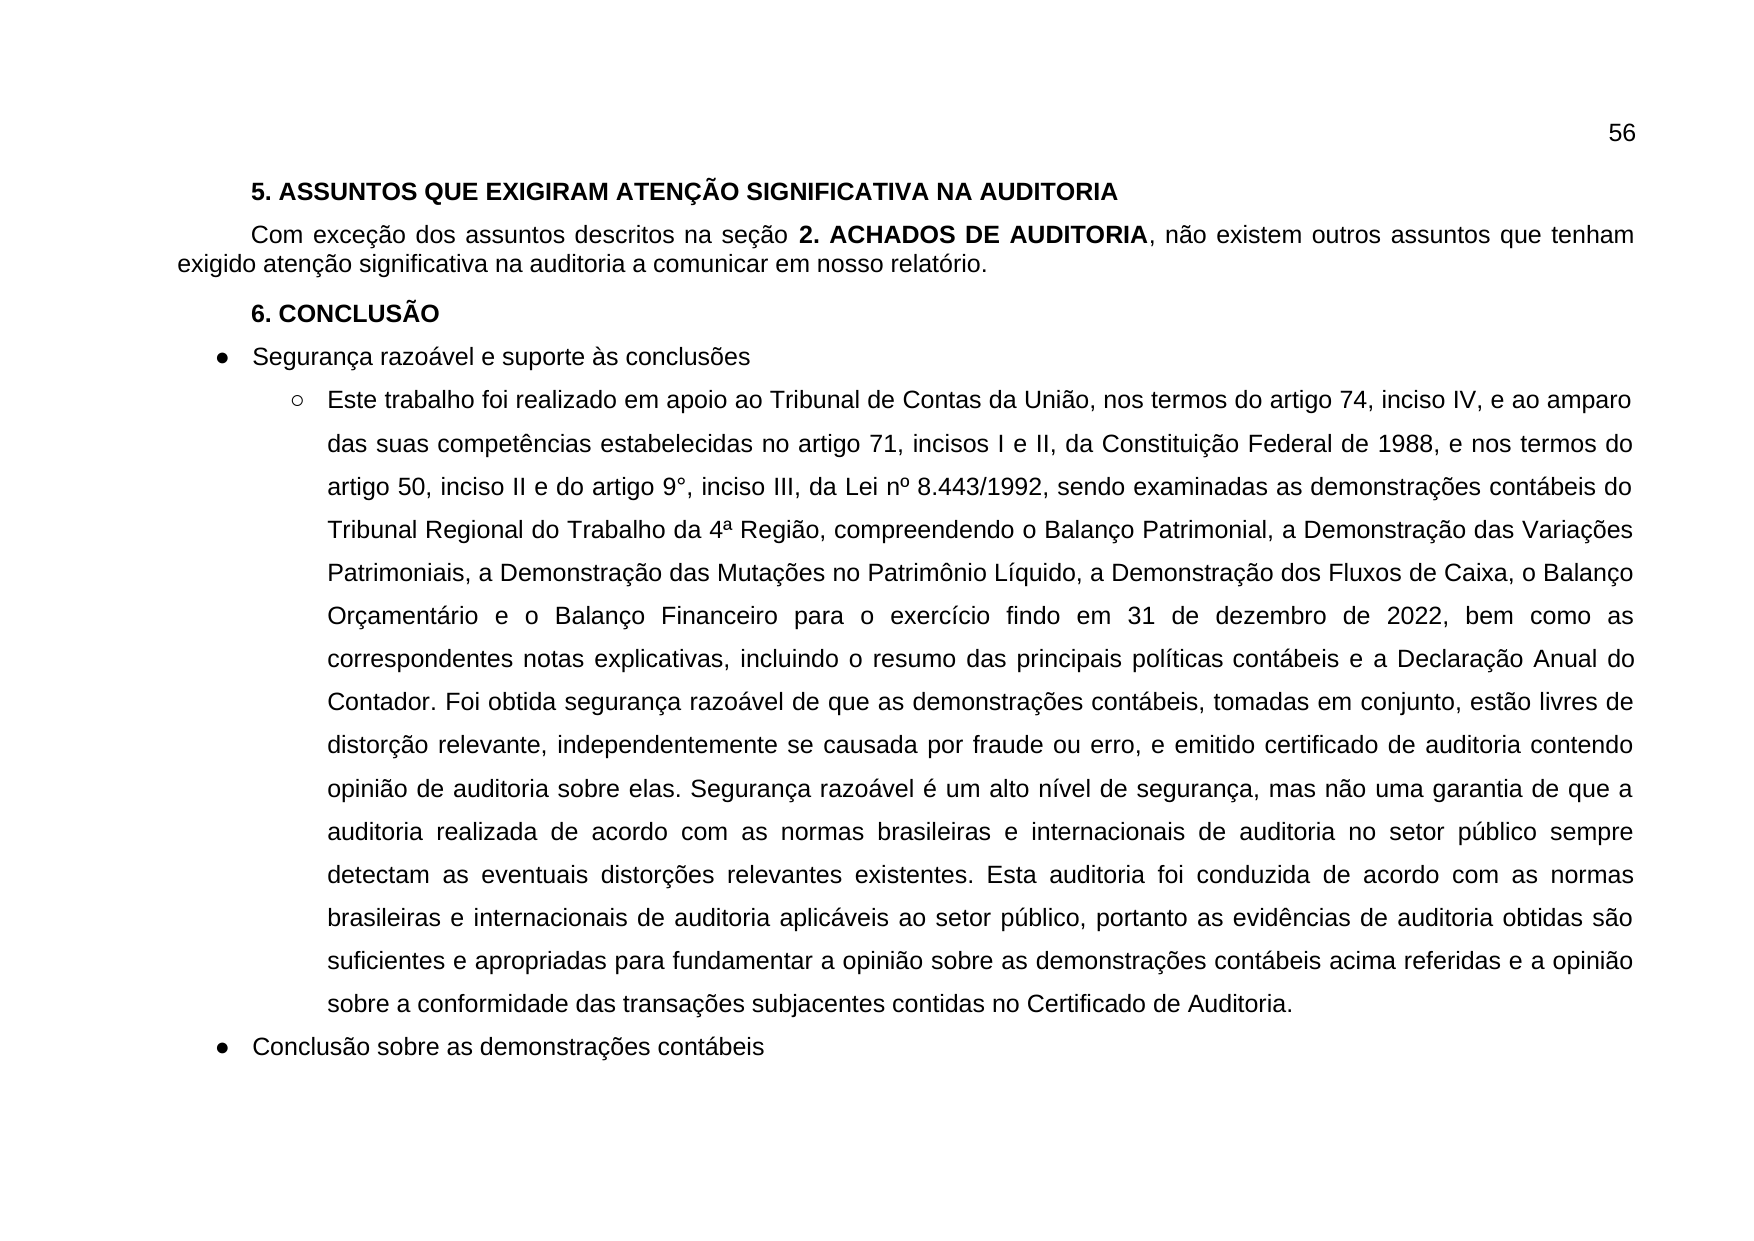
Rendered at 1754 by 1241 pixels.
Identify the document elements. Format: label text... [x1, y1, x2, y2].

list Conclusão sobre as demonstrações contábeis [214, 1032, 1636, 1061]
subtitle 5. ASSUNTOS QUE EXIGIRAM ATENÇÃO SIGNIFICATIVA NA AUDITORIA [177, 177, 1636, 206]
subtitle 6. CONCLUSÃO [177, 299, 1636, 328]
list Este trabalho foi realizado em apoio ao Tribunal de Contas da União, nos termos do artigo 74, inciso IV, e ao amparo das suas competências estabelecidas no artigo 71, incisos I e II, da Constituição Federal de 1988, e nos termos do artigo 50, inciso II e do artigo 9°, inciso III, da Lei nº 8.443/1992, sendo examinadas as demonstrações contábeis do Tribunal Regional do Trabalho da 4ª Região, compreendendo o Balanço Patrimonial, a Demonstração das Variações Patrimoniais, a Demonstração das Mutações no Patrimônio Líquido, a Demonstração dos Fluxos de Caixa, o Balanço Orçamentário e o Balanço Financeiro para o exercício findo em 31 de dezembro de 2022, bem como as correspondentes notas explicativas, incluindo o resumo das principais políticas contábeis e a Declaração Anual do Contador. Foi obtida segurança razoável de que as demonstrações contábeis, tomadas em conjunto, estão livres de distorção relevante, independentemente se causada por fraude ou erro, e emitido certificado de auditoria contendo opinião de auditoria sobre elas. Segurança razoável é um alto nível de segurança, mas não uma garantia de que a auditoria realizada de acordo com as normas brasileiras e internacionais de auditoria no setor público sempre detectam as eventuais distorções relevantes existentes. Esta auditoria foi conduzida de acordo com as normas brasileiras e internacionais de auditoria aplicáveis ao setor público, portanto as evidências de auditoria obtidas são suficientes e apropriadas para fundamentar a opinião sobre as demonstrações contábeis acima referidas e a opinião sobre a conformidade das transações subjacentes contidas no Certificado de Auditoria. [289, 386, 1636, 1018]
text Com exceção dos assuntos descritos na seção 2. ACHADOS DE AUDITORIA, não existem outros assuntos que tenham exigido atenção significativa na auditoria a comunicar em nosso relatório. [177, 220, 1636, 278]
list Segurança razoável e suporte às conclusões [214, 342, 1636, 371]
